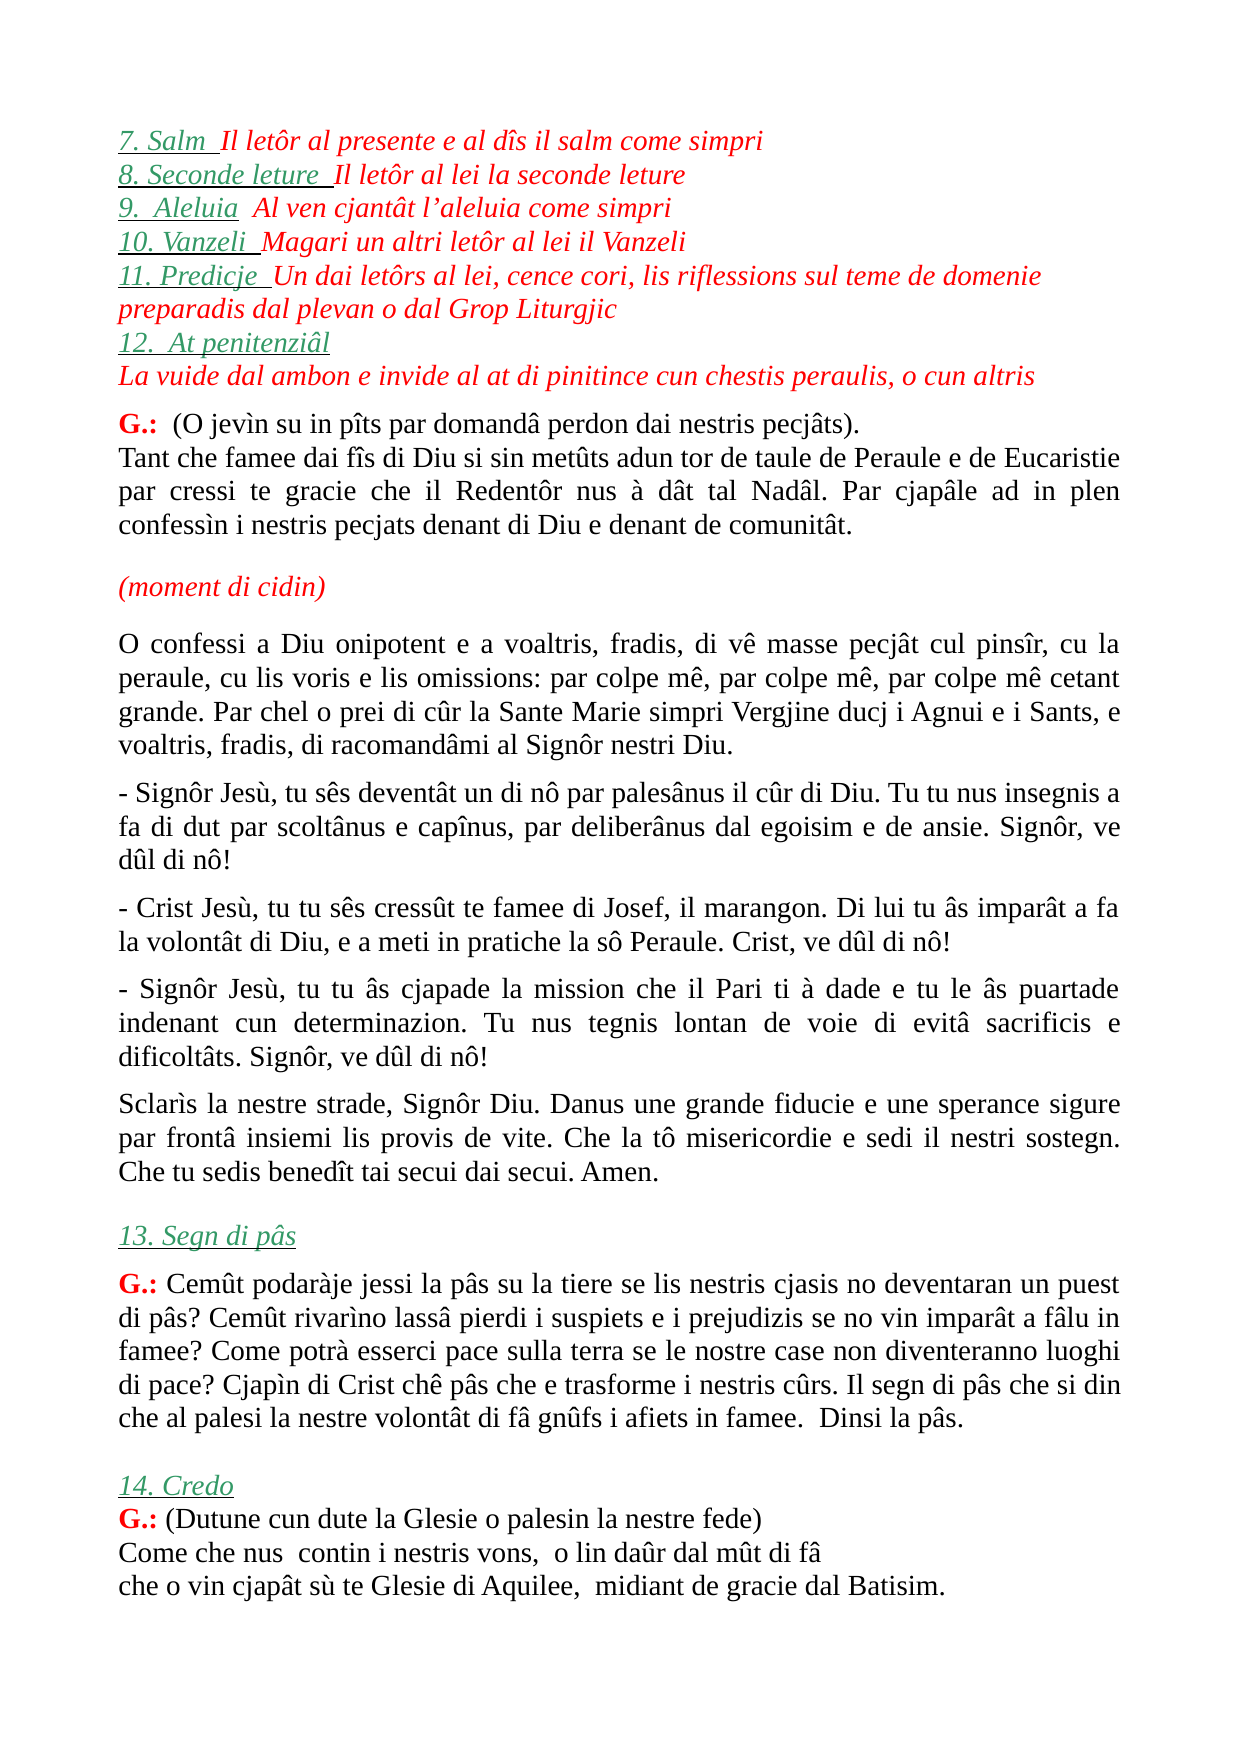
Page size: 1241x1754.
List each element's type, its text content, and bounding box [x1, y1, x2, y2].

text O confessi a Diu onipotent e a voaltris, fradis, di vê masse pecjât cul pinsîr, cu la peraule, cu lis voris e lis omissions: par colpe mê, par colpe mê, par colpe mê cetant grande. Par chel o prei di cûr la Sante Marie simpri Vergjine ducj i Agnui e i Sants, e voaltris, fradis, di racomandâmi al Signôr nestri Diu. [118, 627, 1122, 761]
text - Signôr Jesù, tu tu âs cjapade la mission che il Pari ti à dade e tu le âs puartade indenant cun determinazion. Tu nus tegnis lontan de voie di evitâ sacrificis e dificoltâts. Signôr, ve dûl di nô! [118, 972, 1122, 1072]
text - Crist Jesù, tu tu sês cressût te famee di Josef, il marangon. Di lui tu âs imparât a fa la volontât di Diu, e a meti in pratiche la sô Peraule. Crist, ve dûl di nô! [118, 890, 1122, 957]
text 8. Seconde leture Il letôr al lei la seconde leture [118, 157, 1122, 191]
text (moment di cidin) [118, 569, 1122, 603]
text Come che nus contin i nestris vons, o lin daûr dal mût di fâ [118, 1535, 1122, 1568]
text 11. Predicje Un dai letôrs al lei, cence cori, lis riflessions sul teme de domenie preparadis dal plevan o dal Grop Liturgjic [118, 258, 1122, 325]
text 14. Credo [118, 1468, 1122, 1501]
text G.: Cemût podaràje jessi la pâs su la tiere se lis nestris cjasis no deventaran un puest di pâs? Cemût rivarìno lassâ pierdi i suspiets e i prejudizis se no vin imparât a fâlu in famee? Come potrà esserci pace sulla terra se le nostre case non diventeranno luoghi di pace? Cjapìn di Crist chê pâs che e trasforme i nestris cûrs. Il segn di pâs che si din che al palesi la nestre volontât di fâ gnûfs i afiets in famee. Dinsi la pâs. [118, 1266, 1122, 1434]
text 7. Salm Il letôr al presente e al dîs il salm come simpri [118, 123, 1122, 157]
text Sclarìs la nestre strade, Signôr Diu. Danus une grande fiducie e une sperance sigure par frontâ insiemi lis provis de vite. Che la tô misericordie e sedi il nestri sostegn. Che tu sedis benedît tai secui dai secui. Amen. [118, 1087, 1122, 1187]
text 12. At penitenziâl [118, 325, 1122, 358]
text 13. Segn di pâs [118, 1218, 1122, 1252]
text G.: (O jevìn su in pîts par domandâ perdon dai nestris pecjâts). [118, 406, 1122, 440]
text G.: (Dutune cun dute la Glesie o palesin la nestre fede) [118, 1501, 1122, 1535]
text La vuide dal ambon e invide al at di pinitince cun chestis peraulis, o cun altris [118, 358, 1122, 392]
text che o vin cjapât sù te Glesie di Aquilee, midiant de gracie dal Batisim. [118, 1568, 1122, 1602]
text 9. Aleluia Al ven cjantât l’aleluia come simpri [118, 191, 1122, 224]
text - Signôr Jesù, tu sês deventât un di nô par palesânus il cûr di Diu. Tu tu nus insegnis a fa di dut par scoltânus e capînus, par deliberânus dal egoisim e de ansie. Signôr, ve dûl di nô! [118, 775, 1122, 876]
text Tant che famee dai fîs di Diu si sin metûts adun tor de taule de Peraule e de Eucaristie par cressi te gracie che il Redentôr nus à dât tal Nadâl. Par cjapâle ad in plen confessìn i nestris pecjats denant di Diu e denant de comunitât. [118, 440, 1122, 540]
text 10. Vanzeli Magari un altri letôr al lei il Vanzeli [118, 224, 1122, 258]
